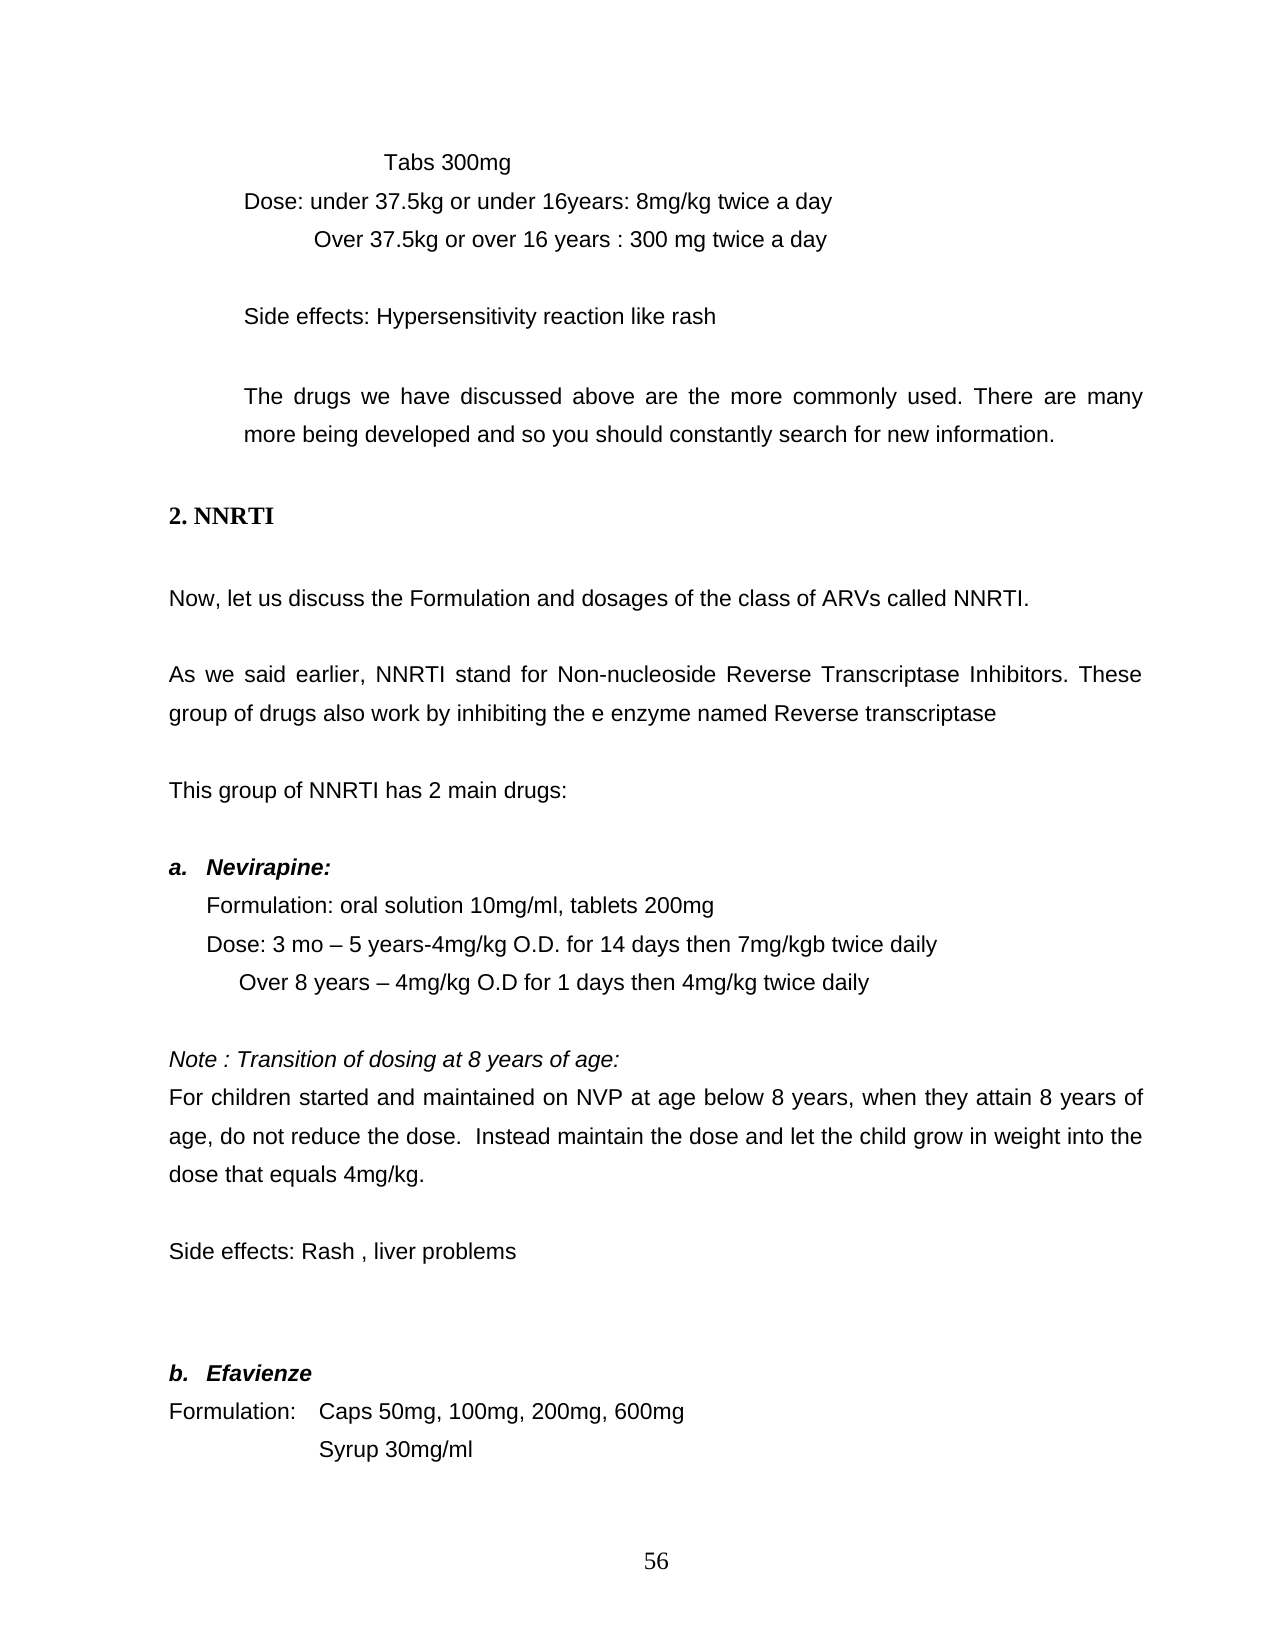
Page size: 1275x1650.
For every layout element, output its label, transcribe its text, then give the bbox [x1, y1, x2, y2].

text Over 8 years – 4mg/kg O.D for 1 days then 4mg/kg twice daily [169, 970, 1144, 995]
text This group of NNRTI has 2 main drugs: [169, 777, 1144, 803]
text Formulation: Caps 50mg, 100mg, 200mg, 600mg [169, 1399, 1144, 1424]
text Side effects: Hypersensitivity reaction like rash [244, 304, 1144, 329]
text Dose: under 37.5kg or under 16years: 8mg/kg twice a day [244, 188, 1144, 214]
list Efavienze [169, 1360, 1144, 1386]
text 2. NNRTI [169, 502, 1144, 530]
text As we said earlier, NNRTI stand for Non-nucleoside Reverse Transcriptase Inhibitors. These group of drugs also work by inhibiting the e enzyme named Reverse transcriptase [169, 662, 1144, 726]
text Side effects: Rash , liver problems [169, 1239, 1144, 1264]
text Syrup 30mg/ml [244, 1437, 1144, 1463]
text Now, let us discuss the Formulation and dosages of the class of ARVs called NNRTI. [169, 585, 1144, 611]
list Nevirapine: [169, 854, 1144, 880]
text For children started and maintained on NVP at age below 8 years, when they attain 8 years of age, do not reduce the dose. Instead maintain the dose and let the child grow in weight into the dose that equals 4mg/kg. [169, 1085, 1144, 1187]
text Over 37.5kg or over 16 years : 300 mg twice a day [244, 227, 1144, 252]
text Tabs 300mg [244, 150, 1144, 176]
text The drugs we have discussed above are the more commonly used. There are many more being developed and so you should constantly search for new information. [244, 384, 1144, 448]
text Formulation: oral solution 10mg/ml, tablets 200mg [169, 893, 1144, 918]
text Note : Transition of dosing at 8 years of age: [169, 1047, 1144, 1072]
text Dose: 3 mo – 5 years-4mg/kg O.D. for 14 days then 7mg/kgb twice daily [169, 931, 1144, 957]
